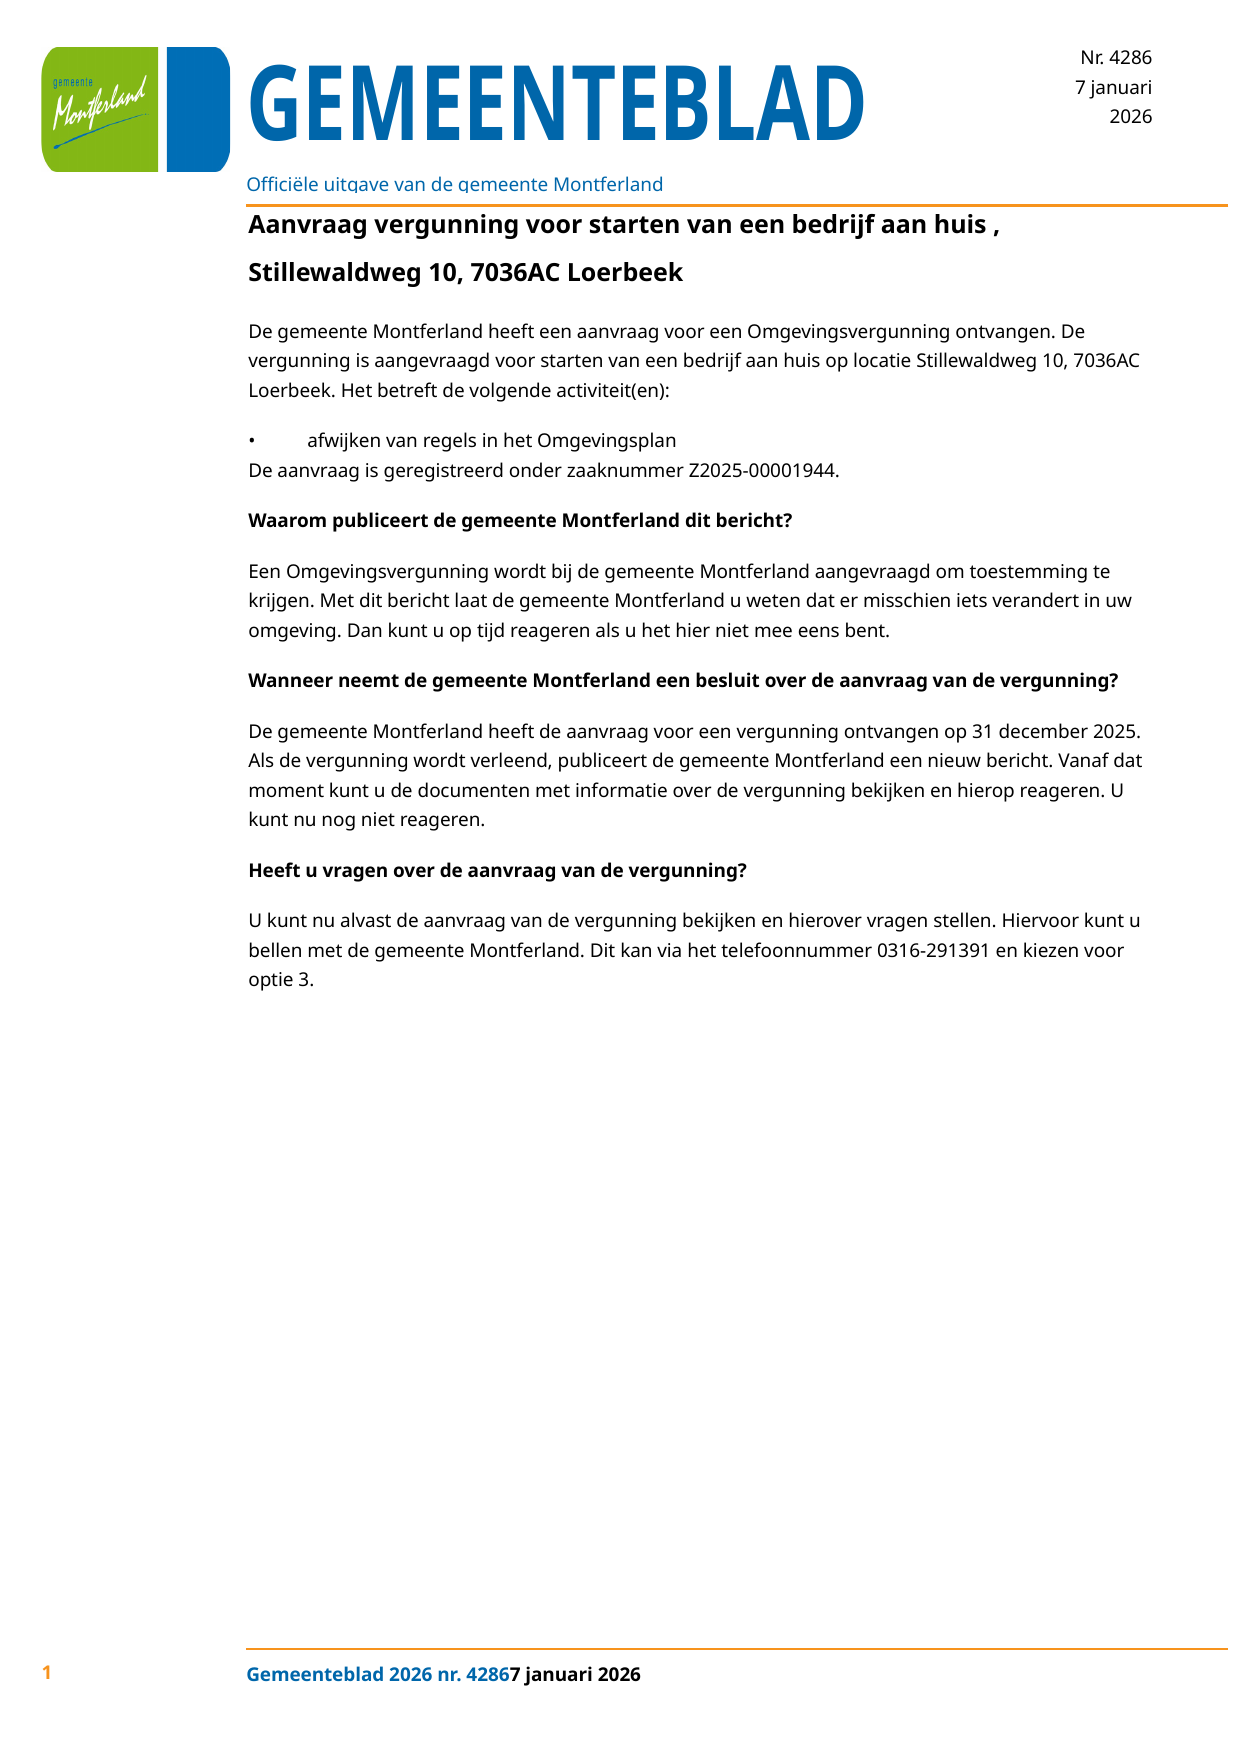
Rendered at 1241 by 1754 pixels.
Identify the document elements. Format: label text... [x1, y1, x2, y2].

text De gemeente Montferland heeft een aanvraag voor een Omgevingsvergunning ontvangen. De vergunning is aangevraagd voor starten van een bedrijf aan huis op locatie Stillewaldweg 10, 7036AC Loerbeek. Het betreft de volgende activiteit(en): [248, 318, 1152, 403]
text U kunt nu alvast de aanvraag van de vergunning bekijken en hierover vragen stellen. Hiervoor kunt u bellen met de gemeente Montferland. Dit kan via het telefoonnummer 0316-291391 en kiezen voor optie 3. [248, 907, 1152, 992]
text Aanvraag vergunning voor starten van een bedrijf aan huis , Stillewaldweg 10, 7036AC Loerbeek [248, 207, 1152, 288]
text De gemeente Montferland heeft de aanvraag voor een vergunning ontvangen op 31 december 2025. Als de vergunning wordt verleend, publiceert de gemeente Montferland een nieuw bericht. Vanaf dat moment kunt u de documenten met informatie over de vergunning bekijken en hierop reageren. U kunt nu nog niet reageren. [248, 718, 1152, 832]
text Een Omgevingsvergunning wordt bij de gemeente Montferland aangevraagd om toestemming te krijgen. Met dit bericht laat de gemeente Montferland u weten dat er misschien iets verandert in uw omgeving. Dan kunt u op tijd reageren als u het hier niet mee eens bent. [248, 558, 1152, 643]
list afwijken van regels in het Omgevingsplan [248, 427, 1152, 453]
text Heeft u vragen over de aanvraag van de vergunning? [248, 857, 1152, 883]
text De aanvraag is geregistreerd onder zaaknummer Z2025-00001944. [248, 457, 1152, 483]
picture [41, 47, 231, 172]
text Wanneer neemt de gemeente Montferland een besluit over de aanvraag van de vergunning? [248, 667, 1152, 693]
text Waarom publiceert de gemeente Montferland dit bericht? [248, 507, 1152, 533]
